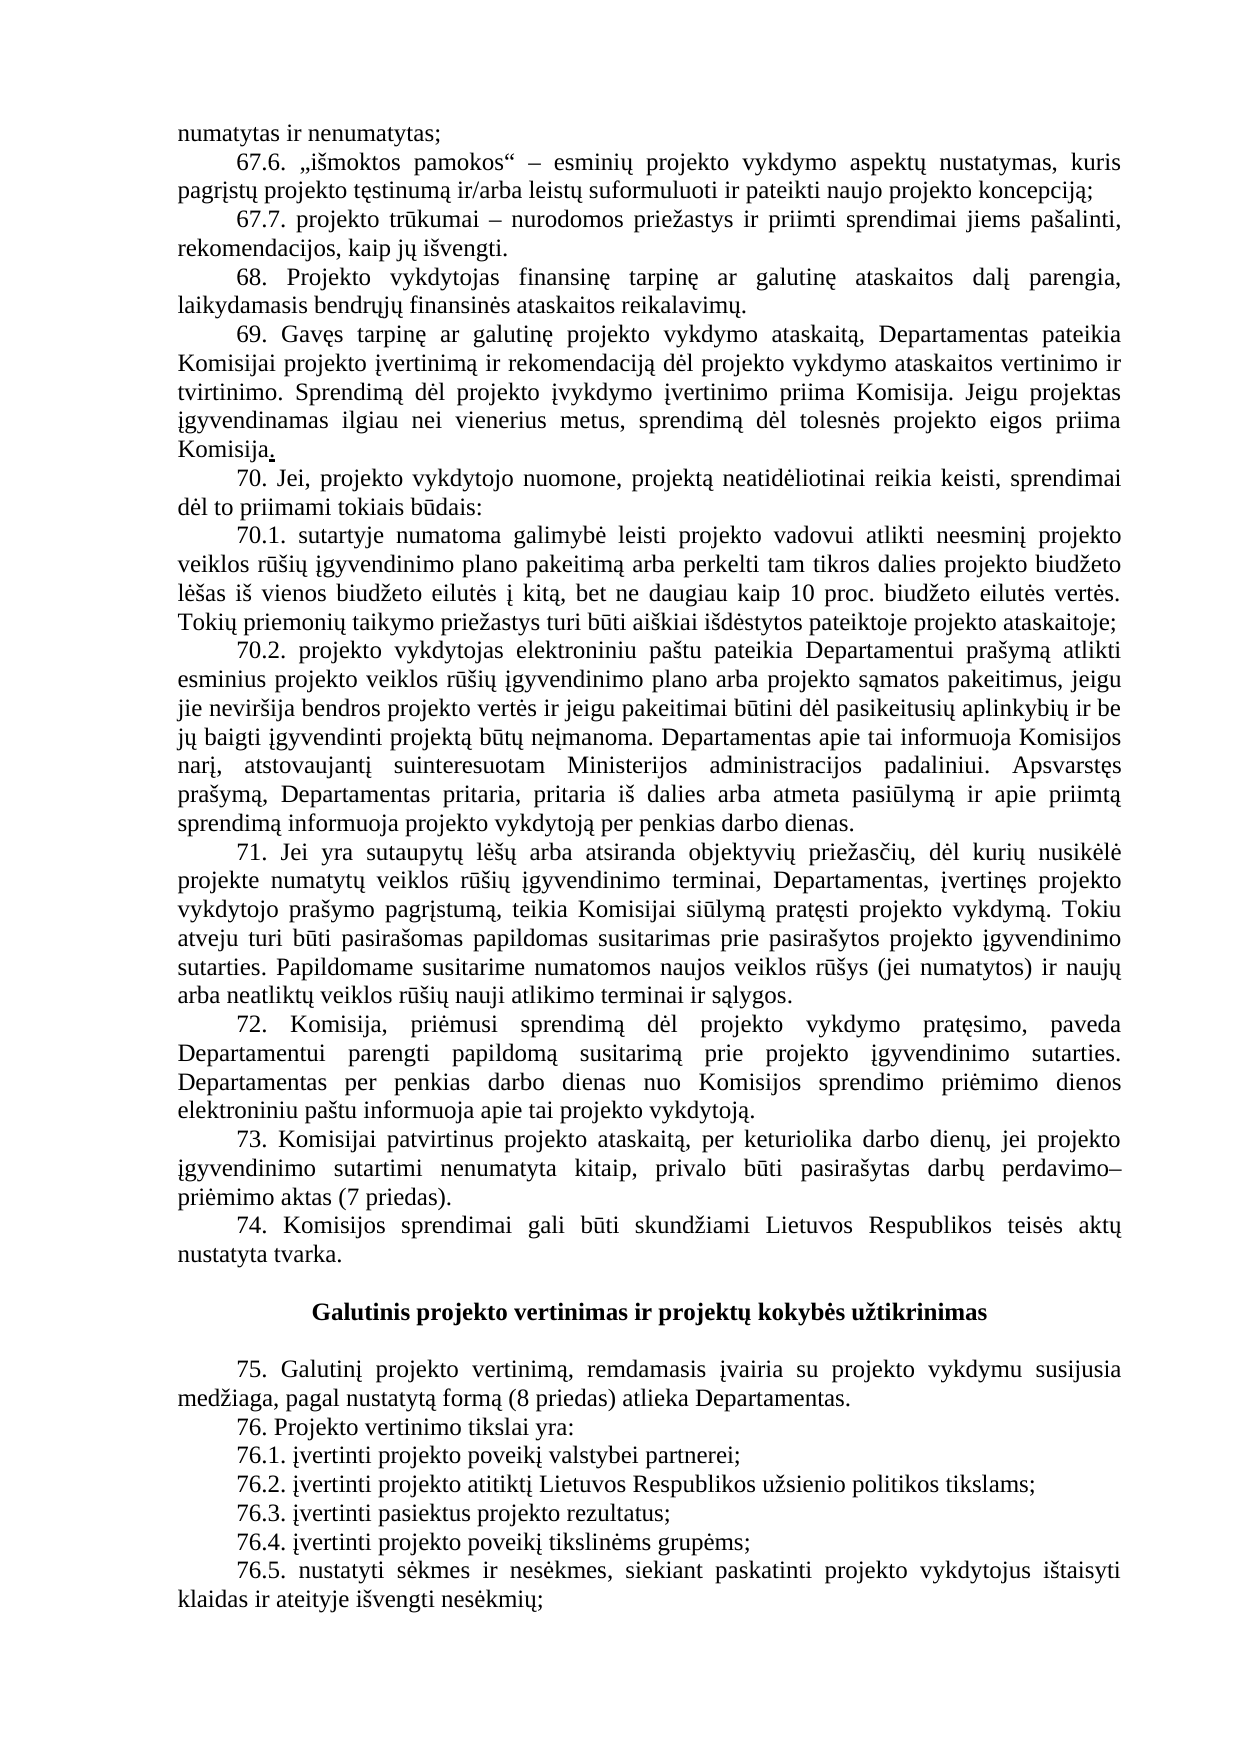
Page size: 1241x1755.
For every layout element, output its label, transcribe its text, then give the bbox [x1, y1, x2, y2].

text 75. Galutinį projekto vertinimą, remdamasis įvairia su projekto vykdymu susijusia medžiaga, pagal nustatytą formą (8 priedas) atlieka Departamentas. [177, 1354, 1122, 1412]
text 68. Projekto vykdytojas finansinę tarpinę ar galutinę ataskaitos dalį parengia, laikydamasis bendrųjų finansinės ataskaitos reikalavimų. [177, 262, 1122, 319]
text 76.4. įvertinti projekto poveikį tikslinėms grupėms; [177, 1527, 1122, 1556]
text 67.6. „išmoktos pamokos“ – esminių projekto vykdymo aspektų nustatymas, kuris pagrįstų projekto tęstinumą ir/arba leistų suformuluoti ir pateikti naujo projekto koncepciją; [177, 147, 1122, 204]
text 76.3. įvertinti pasiektus projekto rezultatus; [177, 1498, 1122, 1527]
text 69. Gavęs tarpinę ar galutinę projekto vykdymo ataskaitą, Departamentas pateikia Komisijai projekto įvertinimą ir rekomendaciją dėl projekto vykdymo ataskaitos vertinimo ir tvirtinimo. Sprendimą dėl projekto įvykdymo įvertinimo priima Komisija. Jeigu projektas įgyvendinamas ilgiau nei vienerius metus, sprendimą dėl tolesnės projekto eigos priima Komisija. [177, 319, 1122, 463]
text 76. Projekto vertinimo tikslai yra: [177, 1412, 1122, 1441]
text 70.2. projekto vykdytojas elektroniniu paštu pateikia Departamentui prašymą atlikti esminius projekto veiklos rūšių įgyvendinimo plano arba projekto sąmatos pakeitimus, jeigu jie neviršija bendros projekto vertės ir jeigu pakeitimai būtini dėl pasikeitusių aplinkybių ir be jų baigti įgyvendinti projektą būtų neįmanoma. Departamentas apie tai informuoja Komisijos narį, atstovaujantį suinteresuotam Ministerijos administracijos padaliniui. Apsvarstęs prašymą, Departamentas pritaria, pritaria iš dalies arba atmeta pasiūlymą ir apie priimtą sprendimą informuoja projekto vykdytoją per penkias darbo dienas. [177, 636, 1122, 837]
text numatytas ir nenumatytas; [177, 118, 1122, 147]
text 76.1. įvertinti projekto poveikį valstybei partnerei; [177, 1441, 1122, 1469]
text 70.1. sutartyje numatoma galimybė leisti projekto vadovui atlikti neesminį projekto veiklos rūšių įgyvendinimo plano pakeitimą arba perkelti tam tikros dalies projekto biudžeto lėšas iš vienos biudžeto eilutės į kitą, bet ne daugiau kaip 10 proc. biudžeto eilutės vertės. Tokių priemonių taikymo priežastys turi būti aiškiai išdėstytos pateiktoje projekto ataskaitoje; [177, 521, 1122, 636]
text 71. Jei yra sutaupytų lėšų arba atsiranda objektyvių priežasčių, dėl kurių nusikėlė projekte numatytų veiklos rūšių įgyvendinimo terminai, Departamentas, įvertinęs projekto vykdytojo prašymo pagrįstumą, teikia Komisijai siūlymą pratęsti projekto vykdymą. Tokiu atveju turi būti pasirašomas papildomas susitarimas prie pasirašytos projekto įgyvendinimo sutarties. Papildomame susitarime numatomos naujos veiklos rūšys (jei numatytos) ir naujų arba neatliktų veiklos rūšių nauji atlikimo terminai ir sąlygos. [177, 837, 1122, 1009]
text 67.7. projekto trūkumai – nurodomos priežastys ir priimti sprendimai jiems pašalinti, rekomendacijos, kaip jų išvengti. [177, 204, 1122, 262]
text 70. Jei, projekto vykdytojo nuomone, projektą neatidėliotinai reikia keisti, sprendimai dėl to priimami tokiais būdais: [177, 463, 1122, 521]
text Galutinis projekto vertinimas ir projektų kokybės užtikrinimas [177, 1297, 1122, 1326]
text 76.2. įvertinti projekto atitiktį Lietuvos Respublikos užsienio politikos tikslams; [177, 1469, 1122, 1498]
text 76.5. nustatyti sėkmes ir nesėkmes, siekiant paskatinti projekto vykdytojus ištaisyti klaidas ir ateityje išvengti nesėkmių; [177, 1556, 1122, 1613]
text 73. Komisijai patvirtinus projekto ataskaitą, per keturiolika darbo dienų, jei projekto įgyvendinimo sutartimi nenumatyta kitaip, privalo būti pasirašytas darbų perdavimo–priėmimo aktas (7 priedas). [177, 1124, 1122, 1211]
text 72. Komisija, priėmusi sprendimą dėl projekto vykdymo pratęsimo, paveda Departamentui parengti papildomą susitarimą prie projekto įgyvendinimo sutarties. Departamentas per penkias darbo dienas nuo Komisijos sprendimo priėmimo dienos elektroniniu paštu informuoja apie tai projekto vykdytoją. [177, 1009, 1122, 1124]
text 74. Komisijos sprendimai gali būti skundžiami Lietuvos Respublikos teisės aktų nustatyta tvarka. [177, 1211, 1122, 1268]
